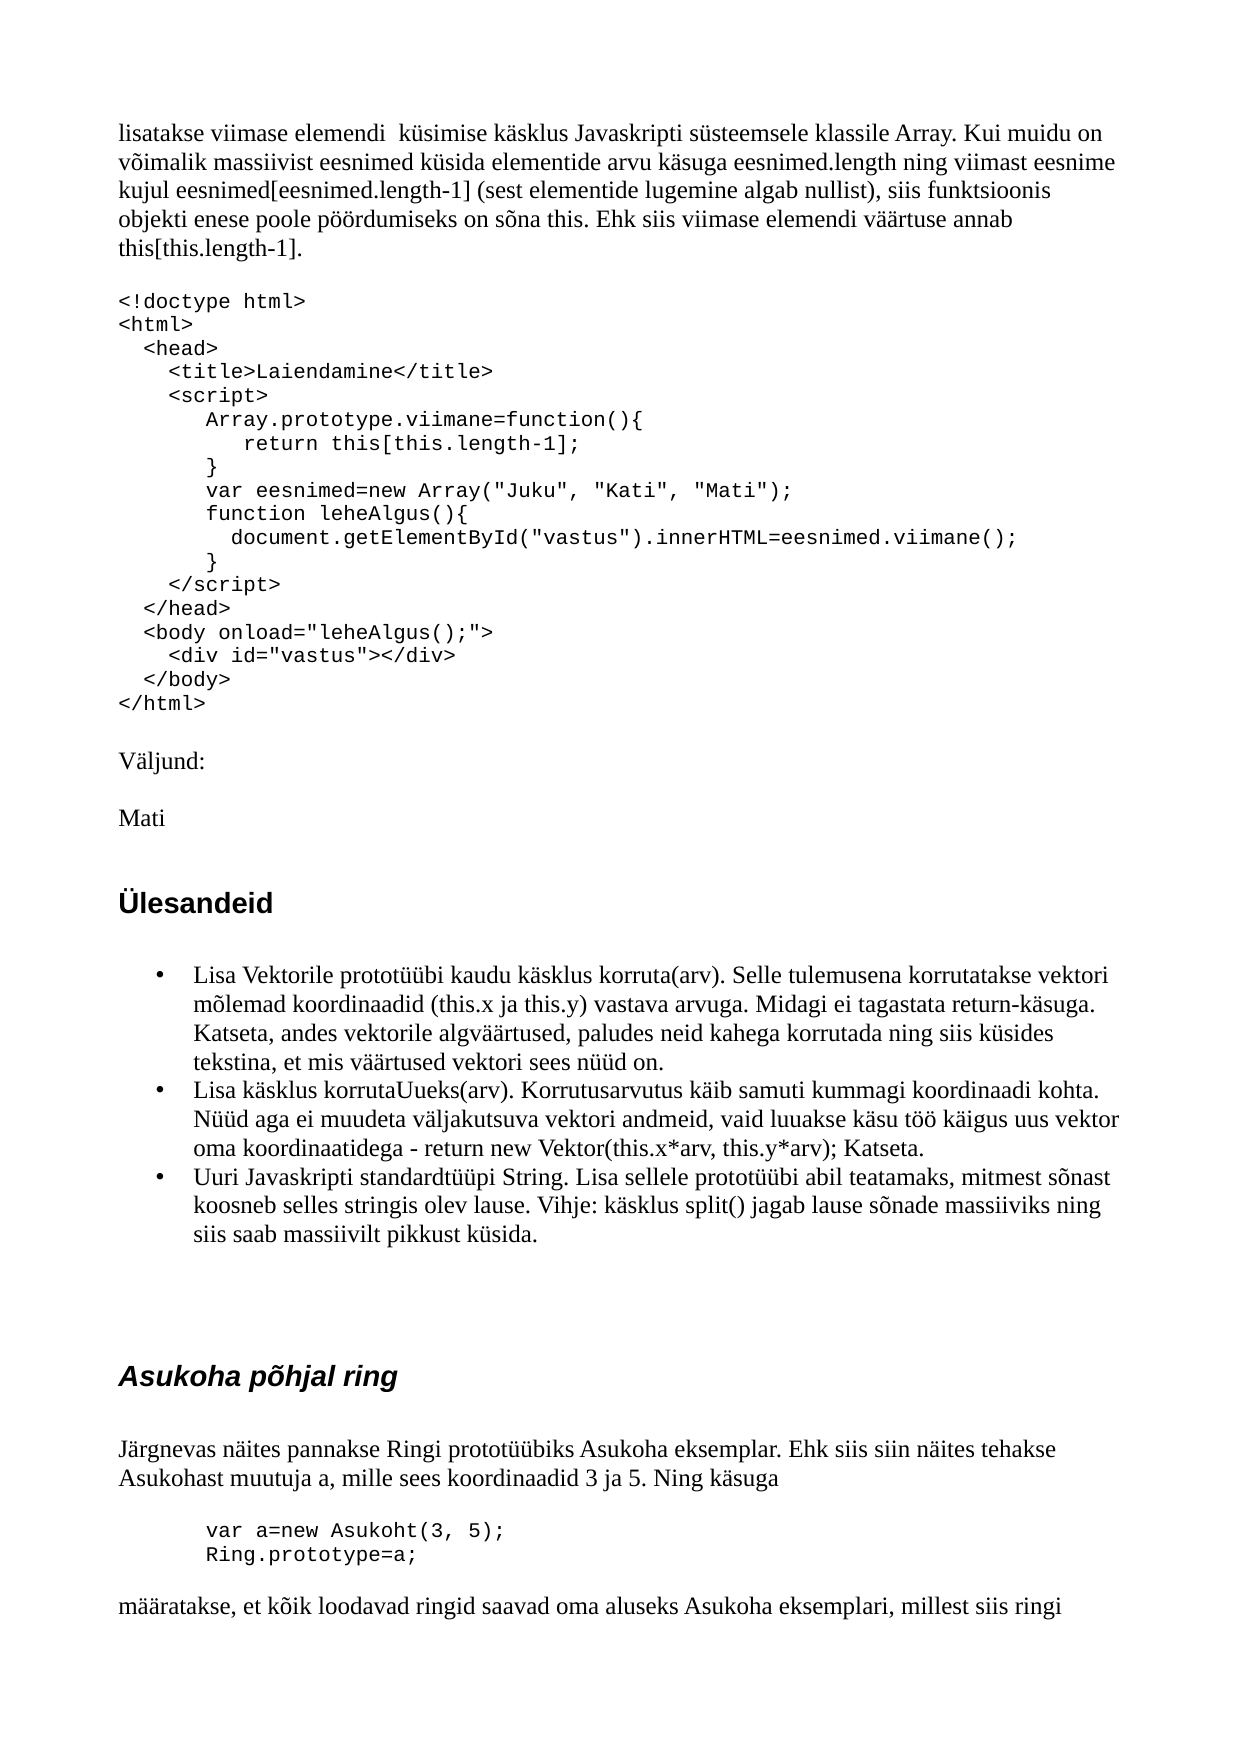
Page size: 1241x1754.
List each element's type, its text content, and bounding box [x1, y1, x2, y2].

subtitle Asukoha põhjal ring [118, 1359, 1122, 1393]
text </script> [118, 574, 1122, 598]
text <html> [118, 314, 1122, 338]
text <div id="vastus"></div> [118, 645, 1122, 669]
text var a=new Asukoht(3, 5); [118, 1520, 1122, 1544]
text Järgnevas näites pannakse Ringi prototüübiks Asukoha eksemplar. Ehk siis siin näites tehakse Asukohast muutuja a, mille sees koordinaadid 3 ja 5. Ning käsuga [118, 1434, 1122, 1492]
list Lisa käsklus korrutaUueks(arv). Korrutusarvutus käib samuti kummagi koordinaadi kohta. Nüüd aga ei muudeta väljakutsuva vektori andmeid, vaid luuakse käsu töö käigus uus vektor oma koordinaatidega - return new Vektor(this.x*arv, this.y*arv); Katseta. [156, 1076, 1122, 1162]
text function leheAlgus(){ [118, 503, 1122, 527]
text lisatakse viimase elemendi küsimise käsklus Javaskripti süsteemsele klassile Array. Kui muidu on võimalik massiivist eesnimed küsida elementide arvu käsuga eesnimed.length ning viimast eesnime kujul eesnimed[eesnimed.length-1] (sest elementide lugemine algab nullist), siis funktsioonis objekti enese poole pöördumiseks on sõna this. Ehk siis viimase elemendi väärtuse annab this[this.length-1]. [118, 118, 1122, 262]
text return this[this.length-1]; [118, 432, 1122, 456]
text </head> [118, 598, 1122, 622]
text Mati [118, 803, 1122, 832]
text Array.prototype.viimane=function(){ [118, 409, 1122, 432]
text <head> [118, 338, 1122, 362]
text määratakse, et kõik loodavad ringid saavad oma aluseks Asukoha eksemplari, millest siis ringi [118, 1591, 1122, 1620]
text var eesnimed=new Array("Juku", "Kati", "Mati"); [118, 480, 1122, 503]
text } [118, 551, 1122, 574]
text <script> [118, 385, 1122, 409]
text </html> [118, 693, 1122, 716]
text <!doctype html> [118, 291, 1122, 314]
text <title>Laiendamine</title> [118, 362, 1122, 385]
text </body> [118, 669, 1122, 693]
text Ring.prototype=a; [118, 1544, 1122, 1568]
text } [118, 456, 1122, 480]
list Uuri Javaskripti standardtüüpi String. Lisa sellele prototüübi abil teatamaks, mitmest sõnast koosneb selles stringis olev lause. Vihje: käsklus split() jagab lause sõnade massiiviks ning siis saab massiivilt pikkust küsida. [156, 1162, 1122, 1248]
subtitle Ülesandeid [118, 886, 1122, 919]
text document.getElementById("vastus").innerHTML=eesnimed.viimane(); [118, 527, 1122, 551]
text <body onload="leheAlgus();"> [118, 622, 1122, 645]
list Lisa Vektorile prototüübi kaudu käsklus korruta(arv). Selle tulemusena korrutatakse vektori mõlemad koordinaadid (this.x ja this.y) vastava arvuga. Midagi ei tagastata return-käsuga. Katseta, andes vektorile algväärtused, paludes neid kahega korrutada ning siis küsides tekstina, et mis väärtused vektori sees nüüd on. [156, 961, 1122, 1076]
text Väljund: [118, 746, 1122, 774]
